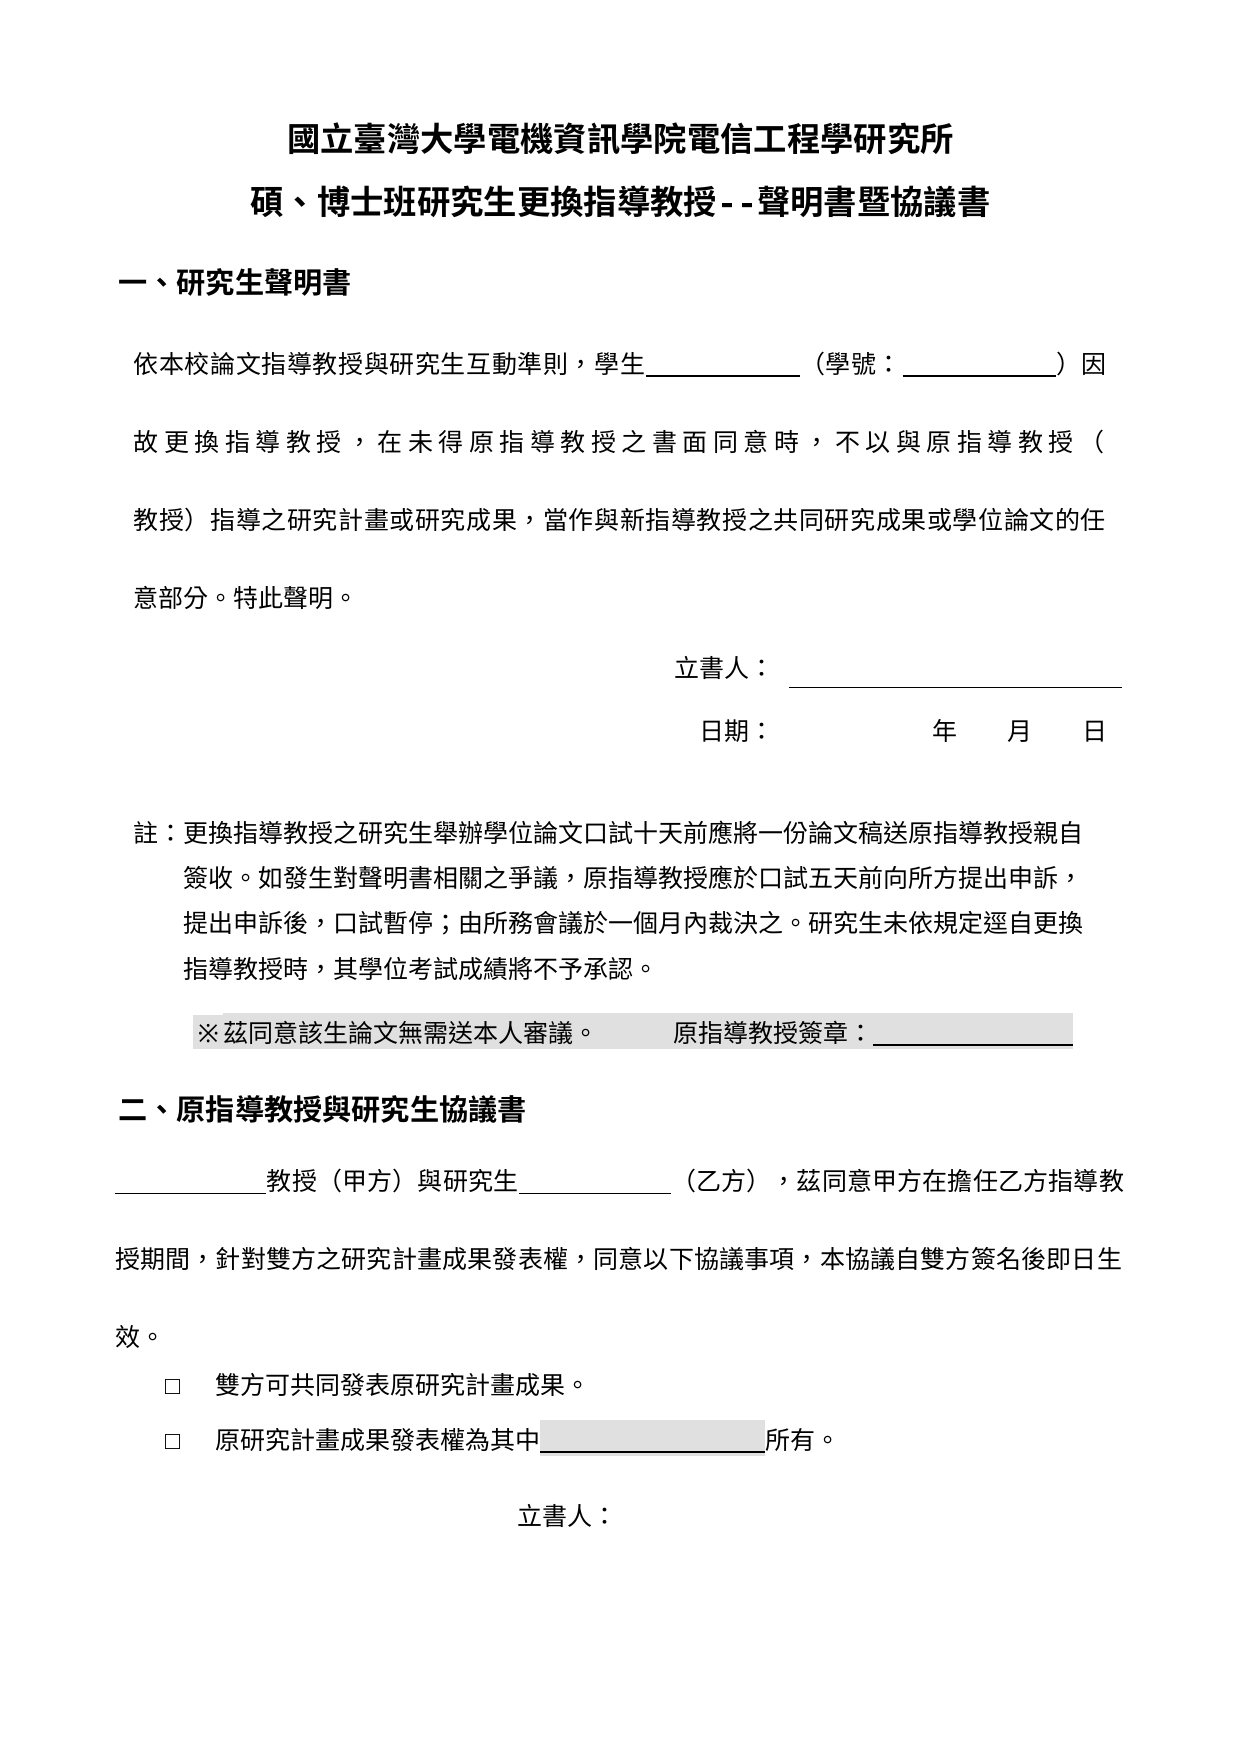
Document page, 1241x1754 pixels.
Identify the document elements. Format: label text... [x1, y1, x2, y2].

table_cell 年 月 日 [789, 688, 1122, 751]
table_cell 立書人： [118, 625, 789, 687]
table_cell 註：更換指導教授之研究生舉辦學位論文口試十天前應將一份論文稿送原指導教授親自簽收。如發生對聲明書相關之爭議，原指導教授應於口試五天前向所方提出申訴，提出申訴後，口試暫停；由所務會議於一個月內裁決之。研究生未依規定逕自更換指導教授時，其學位考試成績將不予承認。 ※茲同意該生論文無需送本人審議。 原指導教授簽章： [118, 813, 1122, 1066]
text 二、原指導教授與研究生協議書 [118, 1066, 1122, 1129]
table_cell 日期： [118, 687, 789, 751]
table_cell [789, 751, 1122, 813]
table_header 依本校論文指導教授與研究生互動準則，學生 （學號： ）因故更換指導教授，在未得原指導教授之書面同意時，不以與原指導教授（ 教授）指導之研究計畫或研究成果，當作與新指導教授之共同研究成果或學位論文的任意部分。特此聲明。 [118, 311, 1122, 625]
table_cell [118, 751, 789, 813]
table_cell [779, 1473, 1141, 1536]
table_cell [100, 1473, 514, 1536]
table_cell [789, 625, 1122, 687]
text 國立臺灣大學電機資訊學院電信工程學研究所 [118, 96, 1122, 158]
table_cell 立書人： [514, 1473, 778, 1536]
table_header 教授（甲方）與研究生 （乙方），茲同意甲方在擔任乙方指導教授期間，針對雙方之研究計畫成果發表權，同意以下協議事項，本協議自雙方簽名後即日生效。 □ 雙方可共同發表原研究計畫成果。 □ 原研究計畫成果發表權為其中 所有。 [100, 1129, 1141, 1473]
text 碩、博士班研究生更換指導教授--聲明書暨協議書 [118, 158, 1122, 221]
text 一、研究生聲明書 [118, 239, 1122, 302]
